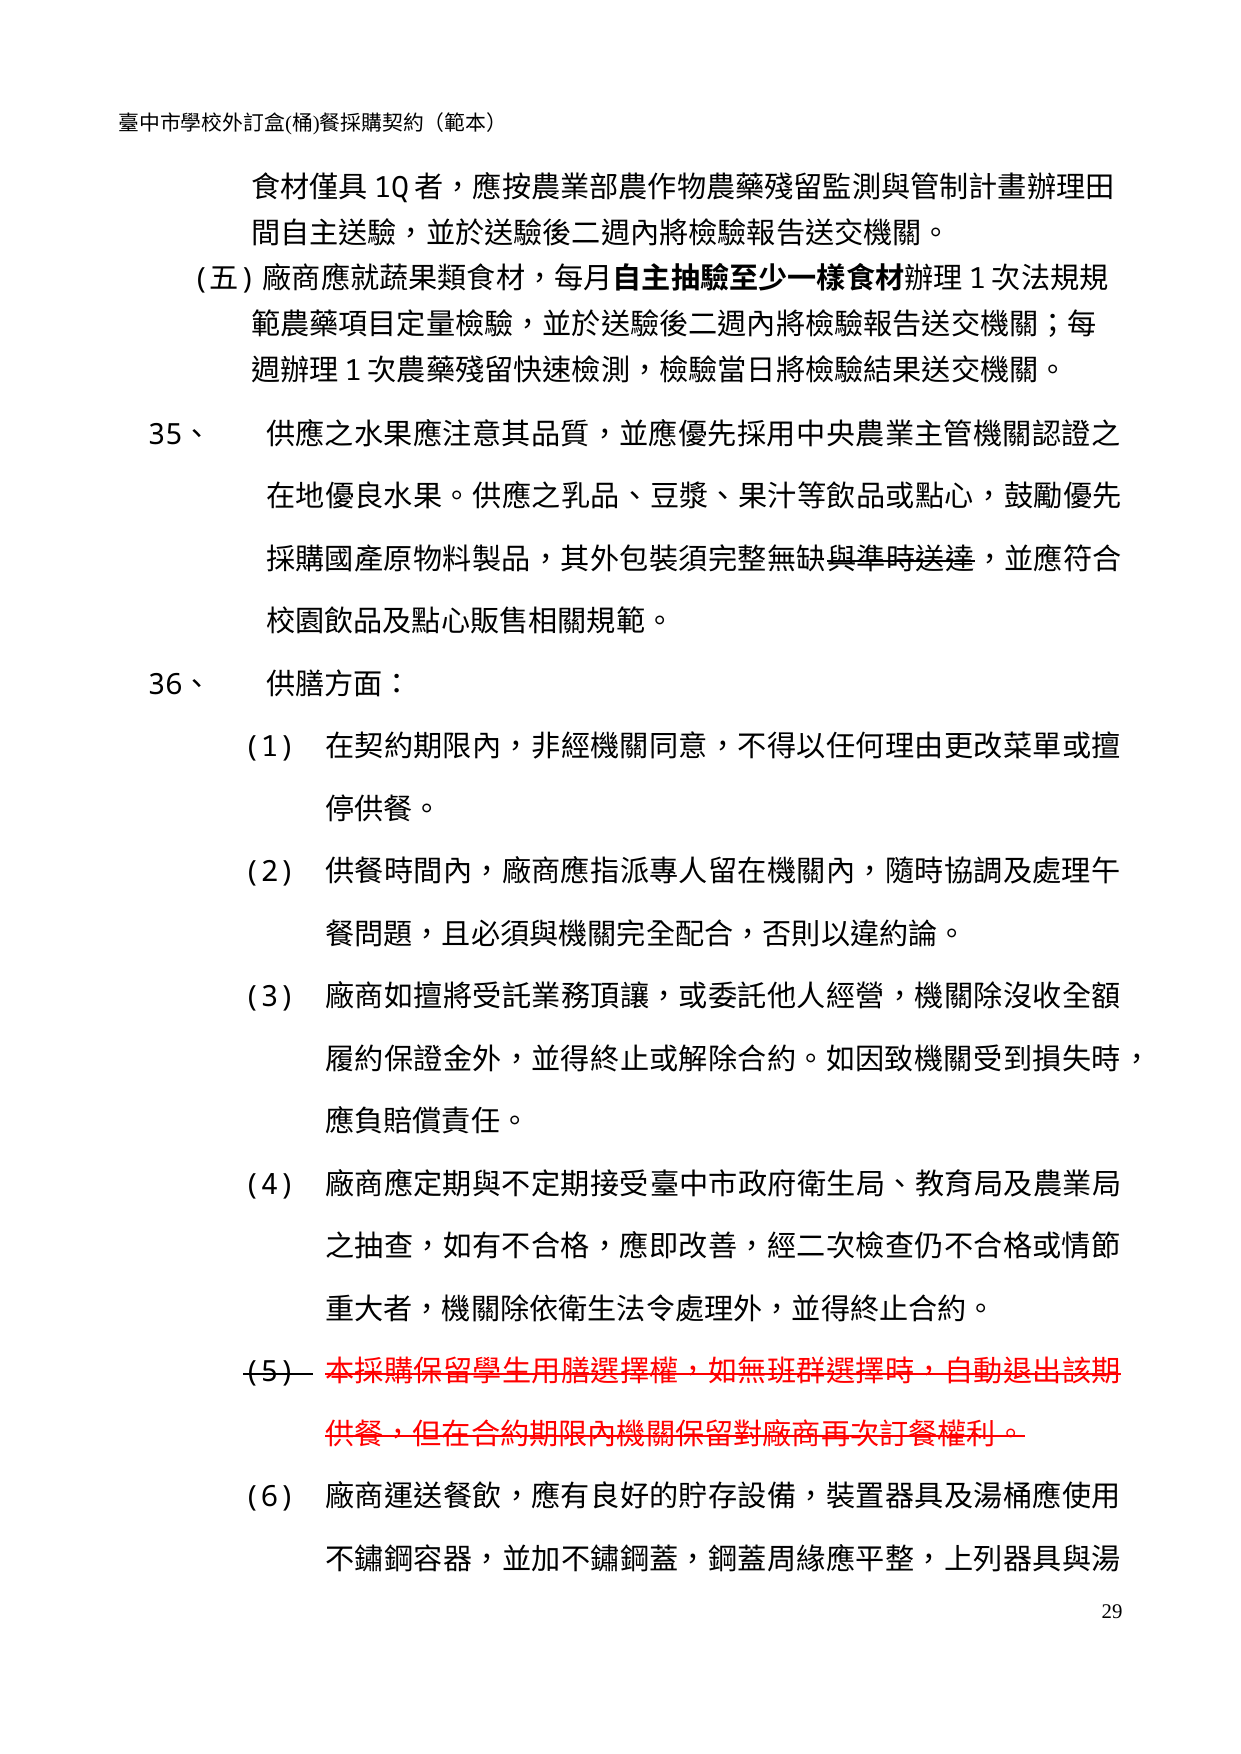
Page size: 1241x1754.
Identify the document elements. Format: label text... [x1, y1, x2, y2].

list 在契約期限內，非經機關同意，不得以任何理由更改菜單或擅停供餐。 [243, 702, 1122, 827]
text (五) 廠商應就蔬果類食材，每月自主抽驗至少一樣食材辦理1次法規規範農藥項目定量檢驗，並於送驗後二週內將檢驗報告送交機關；每週辦理1次農藥殘留快速檢測，檢驗當日將檢驗結果送交機關。 [192, 252, 1122, 390]
list 供膳方面： [148, 640, 1122, 702]
list 本採購保留學生用膳選擇權，如無班群選擇時，自動退出該期供餐，但在合約期限內機關保留對廠商再次訂餐權利。 [243, 1327, 1122, 1452]
list 供應之水果應注意其品質，並應優先採用中央農業主管機關認證之在地優良水果。供應之乳品、豆漿、果汁等飲品或點心，鼓勵優先採購國產原物料製品，其外包裝須完整無缺與準時送達，並應符合校園飲品及點心販售相關規範。 [148, 390, 1122, 640]
list 供餐時間內，廠商應指派專人留在機關內，隨時協調及處理午餐問題，且必須與機關完全配合，否則以違約論。 [243, 827, 1122, 952]
text 食材僅具1Q者，應按農業部農作物農藥殘留監測與管制計畫辦理田間自主送驗，並於送驗後二週內將檢驗報告送交機關。 [251, 161, 1122, 252]
list 廠商應定期與不定期接受臺中市政府衛生局、教育局及農業局之抽查，如有不合格，應即改善，經二次檢查仍不合格或情節重大者，機關除依衛生法令處理外，並得終止合約。 [243, 1140, 1122, 1327]
list 廠商如擅將受託業務頂讓，或委託他人經營，機關除沒收全額履約保證金外，並得終止或解除合約。如因致機關受到損失時，應負賠償責任。 [243, 952, 1122, 1140]
list 廠商運送餐飲，應有良好的貯存設備，裝置器具及湯桶應使用不鏽鋼容器，並加不鏽鋼蓋，鋼蓋周緣應平整，上列器具與湯桶並應加封條，確保衛生、安全。其運輸管制應符合下列規定： [243, 1452, 1122, 1577]
